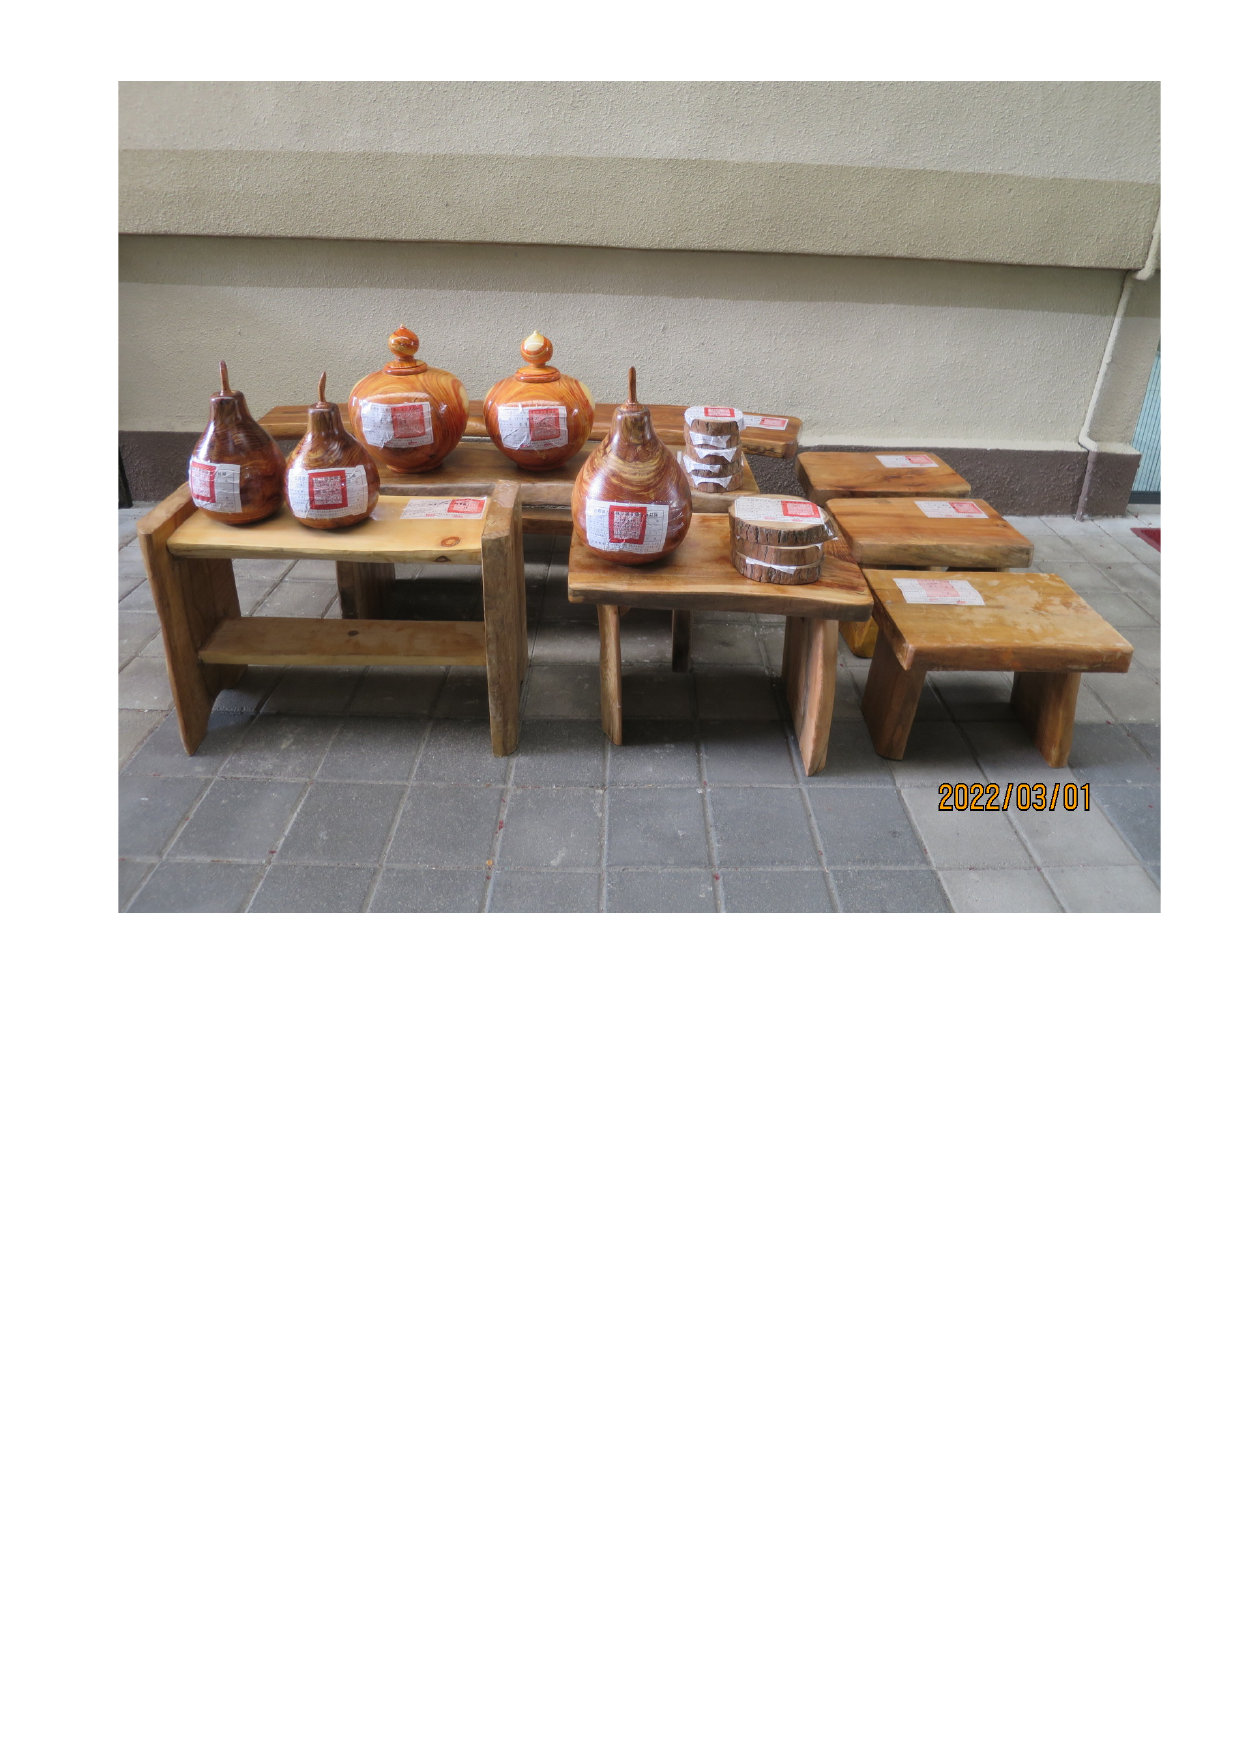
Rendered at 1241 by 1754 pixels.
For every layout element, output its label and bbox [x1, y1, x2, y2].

picture [118, 81, 1161, 913]
